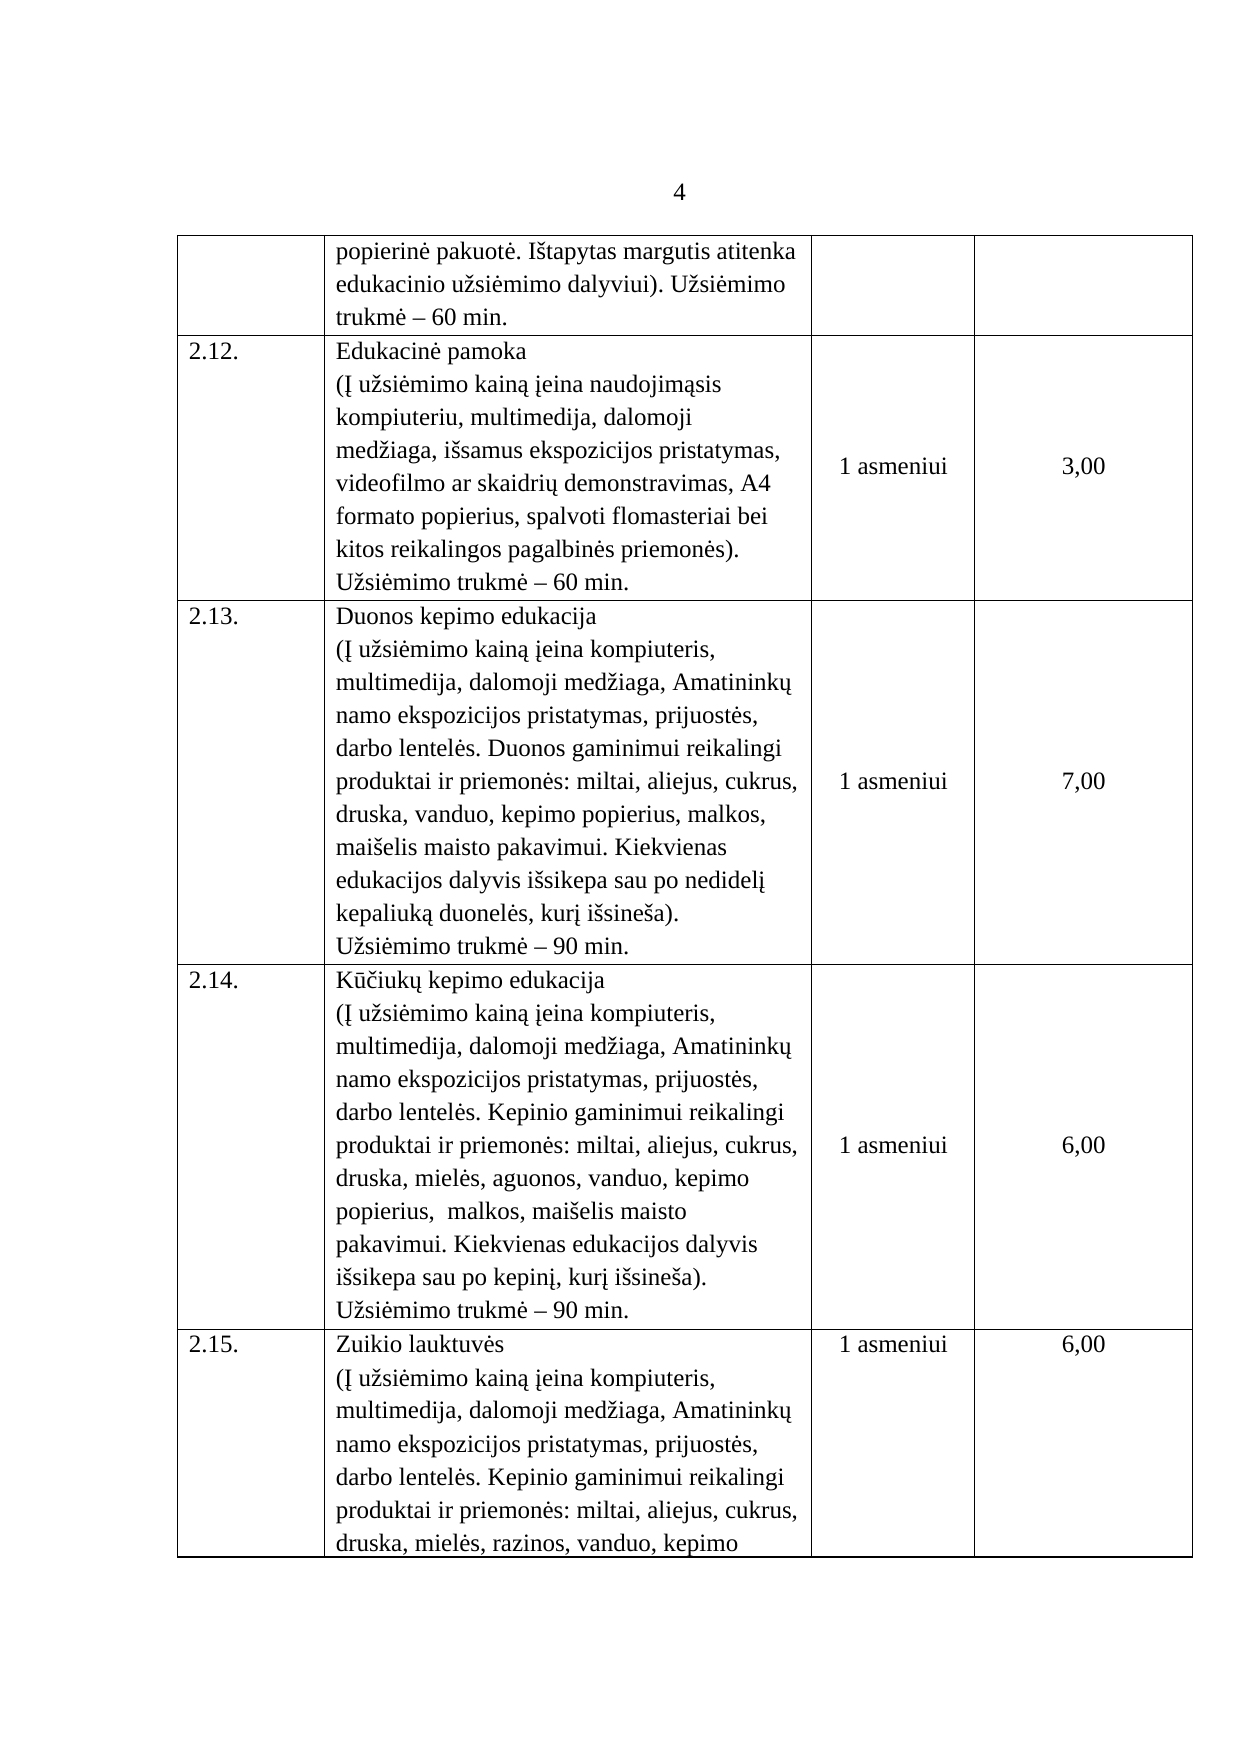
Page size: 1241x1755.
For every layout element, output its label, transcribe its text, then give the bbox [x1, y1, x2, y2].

table_cell Zuikio lauktuvės (Į užsiėmimo kainą įeina kompiuteris, multimedija, dalomoji medžiaga, Amatininkų namo ekspozicijos pristatymas, prijuostės, darbo lentelės. Kepinio gaminimui reikalingi produktai ir priemonės: miltai, aliejus, cukrus, druska, mielės, razinos, vanduo, kepimo [325, 1330, 811, 1556]
table_cell Kūčiukų kepimo edukacija (Į užsiėmimo kainą įeina kompiuteris, multimedija, dalomoji medžiaga, Amatininkų namo ekspozicijos pristatymas, prijuostės, darbo lentelės. Kepinio gaminimui reikalingi produktai ir priemonės: miltai, aliejus, cukrus, druska, mielės, aguonos, vanduo, kepimo popierius, malkos, maišelis maisto pakavimui. Kiekvienas edukacijos dalyvis išsikepa sau po kepinį, kurį išsineša). Užsiėmimo trukmė – 90 min. [325, 965, 811, 1328]
table_cell Edukacinė pamoka (Į užsiėmimo kainą įeina naudojimąsis kompiuteriu, multimedija, dalomoji medžiaga, išsamus ekspozicijos pristatymas, videofilmo ar skaidrių demonstravimas, A4 formato popierius, spalvoti flomasteriai bei kitos reikalingos pagalbinės priemonės). Užsiėmimo trukmė – 60 min. [325, 336, 811, 600]
table_cell 7,00 [975, 601, 1192, 964]
table_cell 2.15. [178, 1330, 324, 1556]
table_cell 6,00 [975, 965, 1192, 1328]
table_cell [178, 236, 324, 335]
table_cell popierinė pakuotė. Ištapytas margutis atitenka edukacinio užsiėmimo dalyviui). Užsiėmimo trukmė – 60 min. [325, 236, 811, 335]
table_cell [812, 236, 974, 335]
table_cell 2.13. [178, 601, 324, 964]
table_cell 1 asmeniui [812, 336, 974, 600]
table_cell 1 asmeniui [812, 1330, 974, 1556]
table_cell Duonos kepimo edukacija (Į užsiėmimo kainą įeina kompiuteris, multimedija, dalomoji medžiaga, Amatininkų namo ekspozicijos pristatymas, prijuostės, darbo lentelės. Duonos gaminimui reikalingi produktai ir priemonės: miltai, aliejus, cukrus, druska, vanduo, kepimo popierius, malkos, maišelis maisto pakavimui. Kiekvienas edukacijos dalyvis išsikepa sau po nedidelį kepaliuką duonelės, kurį išsineša). Užsiėmimo trukmė – 90 min. [325, 601, 811, 964]
table_cell 3,00 [975, 336, 1192, 600]
table_cell 2.14. [178, 965, 324, 1328]
table_cell 1 asmeniui [812, 601, 974, 964]
table_cell 1 asmeniui [812, 965, 974, 1328]
table_cell 6,00 [975, 1330, 1192, 1556]
table_cell [975, 236, 1192, 335]
table_cell 2.12. [178, 336, 324, 600]
